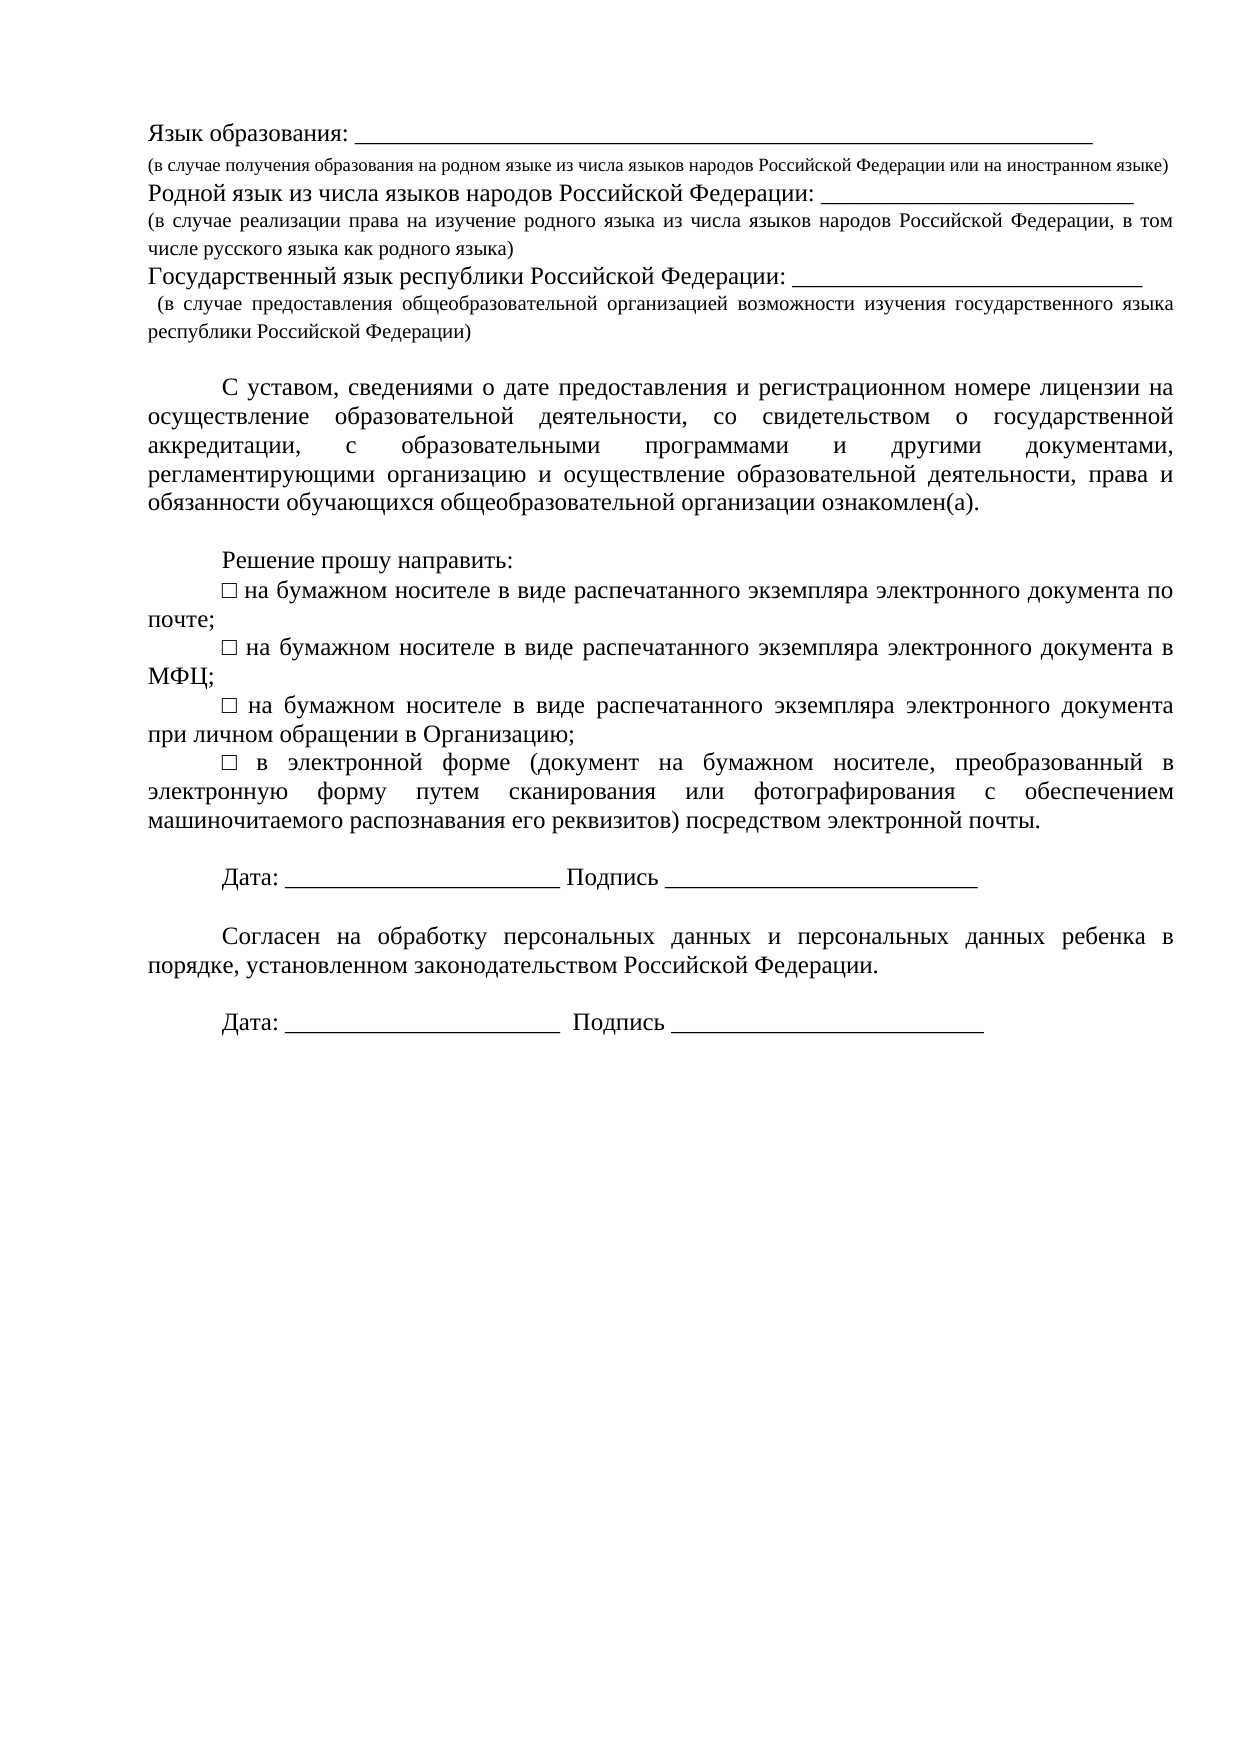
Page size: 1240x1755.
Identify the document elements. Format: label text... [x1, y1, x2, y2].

text Решение прошу направить: [148, 545, 1175, 574]
text (в случае получения образования на родном языке из числа языков народов Российской Федерации или на иностранном языке) [148, 148, 1175, 177]
text (в случае реализации права на изучение родного языка из числа языков народов Российской Федерации, в том числе русского языка как родного языка) [148, 208, 1175, 261]
text □ в электронной форме (документ на бумажном носителе, преобразованный в электронную форму путем сканирования или фотографирования с обеспечением машиночитаемого распознавания его реквизитов) посредством электронной почты. [148, 747, 1175, 834]
text Язык образования: ___________________________________________________________ [148, 118, 1175, 147]
text □ на бумажном носителе в виде распечатанного экземпляра электронного документа при личном обращении в Организацию; [148, 690, 1175, 747]
text □ на бумажном носителе в виде распечатанного экземпляра электронного документа в МФЦ; [148, 632, 1175, 690]
text □ на бумажном носителе в виде распечатанного экземпляра электронного документа по почте; [148, 575, 1175, 632]
text Родной язык из числа языков народов Российской Федерации: _________________________ [148, 178, 1175, 207]
text Государственный язык республики Российской Федерации: ____________________________ [148, 261, 1175, 290]
text Согласен на обработку персональных данных и персональных данных ребенка в порядке, установленном законодательством Российской Федерации. [148, 921, 1175, 979]
text (в случае предоставления общеобразовательной организацией возможности изучения государственного языка республики Российской Федерации) [148, 291, 1175, 344]
text Дата: ______________________ Подпись _________________________ [148, 862, 1175, 891]
text С уставом, сведениями о дате предоставления и регистрационном номере лицензии на осуществление образовательной деятельности, со свидетельством о государственной аккредитации, с образовательными программами и другими документами, регламентирующими организацию и осуществление образовательной деятельности, права и обязанности обучающихся общеобразовательной организации ознакомлен(а). [148, 372, 1175, 516]
text Дата: ______________________ Подпись _________________________ [148, 1007, 1175, 1036]
